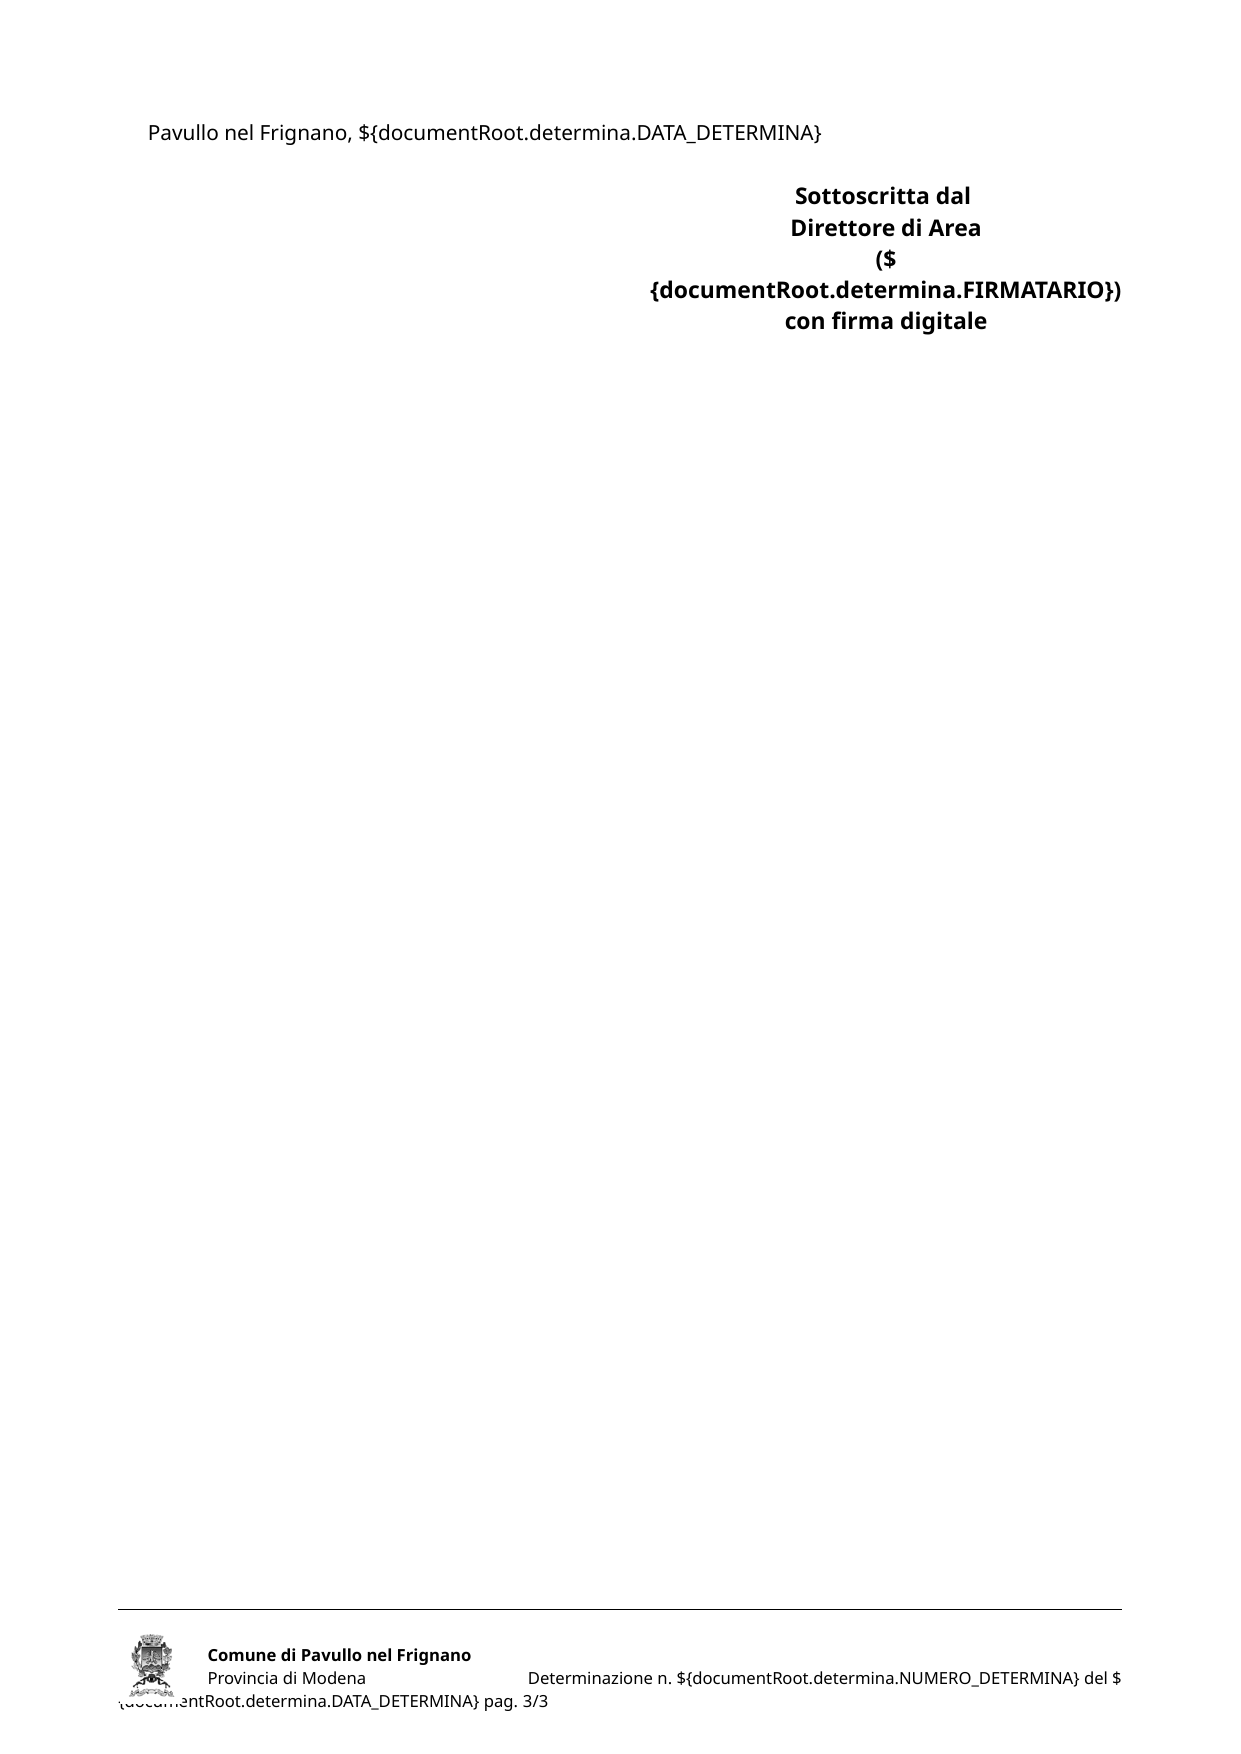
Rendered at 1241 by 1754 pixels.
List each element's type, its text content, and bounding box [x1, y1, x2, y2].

text Pavullo nel Frignano, ${documentRoot.determina.DATA_DETERMINA} [118, 118, 1122, 147]
picture [120, 1631, 183, 1704]
text Sottoscritta dal [649, 180, 1122, 211]
text Direttore di Area [649, 211, 1122, 243]
text con firma digitale [649, 305, 1122, 336]
text (${documentRoot.determina.FIRMATARIO}) [649, 243, 1122, 305]
